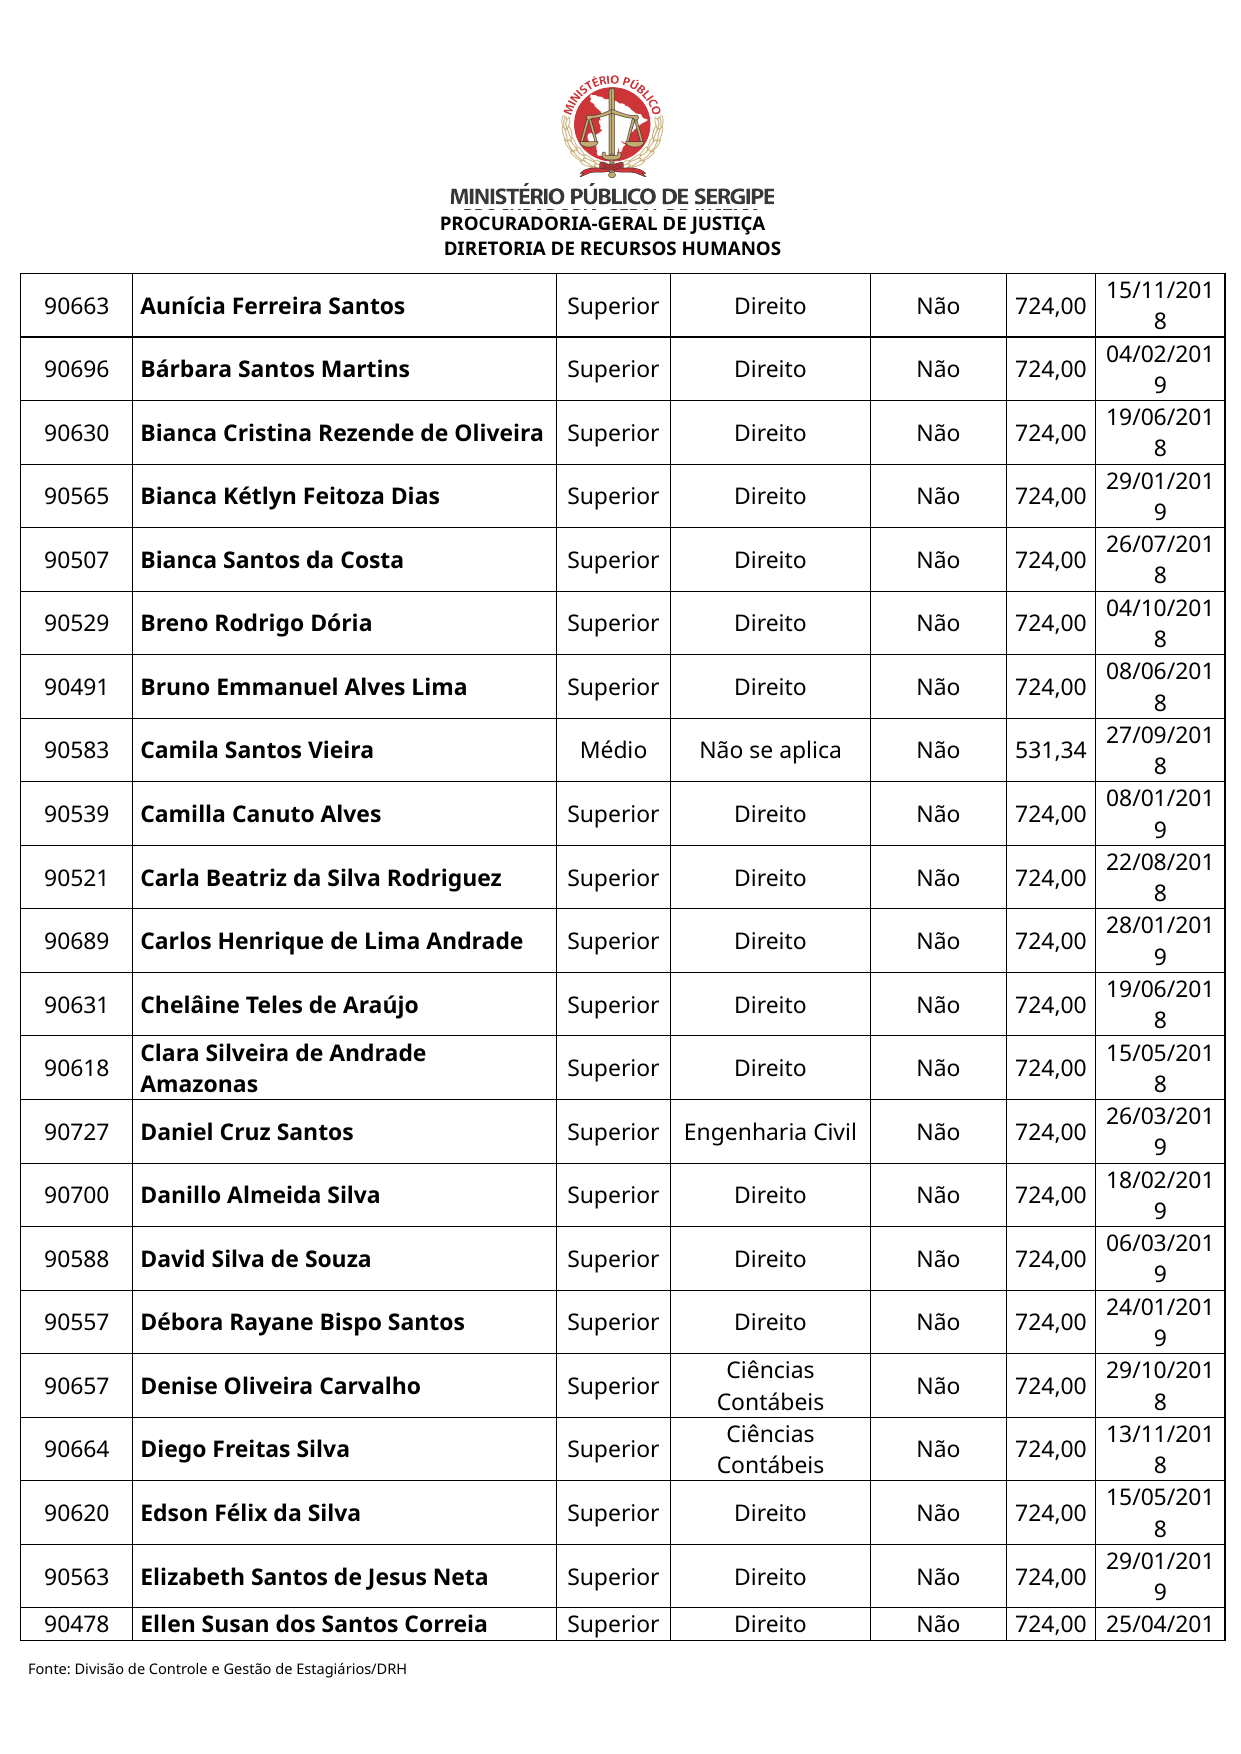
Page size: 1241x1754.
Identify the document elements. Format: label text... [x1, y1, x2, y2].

table_cell 724,00 [1007, 592, 1095, 654]
table_cell 90539 [21, 782, 132, 845]
table_cell Bianca Kétlyn Feitoza Dias [133, 465, 556, 527]
table_cell Diego Freitas Silva [133, 1418, 556, 1480]
table_cell Direito [671, 592, 870, 654]
table_cell 08/01/2019 [1096, 782, 1224, 845]
table_cell Direito [671, 1481, 870, 1544]
table_cell Superior [557, 1227, 670, 1289]
table_cell Ellen Susan dos Santos Correia [133, 1608, 556, 1639]
table_cell Não [871, 338, 1006, 400]
table_cell Não [871, 1227, 1006, 1289]
table_cell 90618 [21, 1036, 132, 1099]
table_cell Direito [671, 465, 870, 527]
table_cell Não se aplica [671, 719, 870, 781]
table_cell 724,00 [1007, 465, 1095, 527]
table_cell 13/11/2018 [1096, 1418, 1224, 1480]
table_cell Superior [557, 274, 670, 336]
table_cell Não [871, 1164, 1006, 1226]
table_cell Ciências Contábeis [671, 1354, 870, 1417]
table_cell 90507 [21, 528, 132, 591]
table_cell 26/07/2018 [1096, 528, 1224, 591]
table_cell Não [871, 655, 1006, 718]
table_cell Não [871, 465, 1006, 527]
table_cell Não [871, 846, 1006, 908]
table_cell Direito [671, 1608, 870, 1639]
table_cell 531,34 [1007, 719, 1095, 781]
table_cell 90696 [21, 338, 132, 400]
table_cell Superior [557, 1545, 670, 1607]
table_cell 90565 [21, 465, 132, 527]
table_cell Superior [557, 655, 670, 718]
table_cell 90700 [21, 1164, 132, 1226]
table_cell Danillo Almeida Silva [133, 1164, 556, 1226]
table_cell Elizabeth Santos de Jesus Neta [133, 1545, 556, 1607]
table_cell Edson Félix da Silva [133, 1481, 556, 1544]
table_cell Não [871, 1100, 1006, 1162]
table_cell Não [871, 973, 1006, 1035]
table_cell Ciências Contábeis [671, 1418, 870, 1480]
table_cell Não [871, 1481, 1006, 1544]
table_cell Superior [557, 1100, 670, 1162]
table_cell Médio [557, 719, 670, 781]
table_cell Não [871, 1545, 1006, 1607]
table_cell Bianca Santos da Costa [133, 528, 556, 591]
table_cell 29/01/2019 [1096, 465, 1224, 527]
table_cell 724,00 [1007, 1164, 1095, 1226]
table_cell 90664 [21, 1418, 132, 1480]
table_cell Superior [557, 1164, 670, 1226]
table_cell 90663 [21, 274, 132, 336]
picture [450, 75, 774, 210]
table_cell Bárbara Santos Martins [133, 338, 556, 400]
table_cell Não [871, 1608, 1006, 1639]
table_cell Direito [671, 274, 870, 336]
table_cell 15/05/2018 [1096, 1036, 1224, 1099]
table_cell 724,00 [1007, 1036, 1095, 1099]
table_cell Bruno Emmanuel Alves Lima [133, 655, 556, 718]
table_cell 08/06/2018 [1096, 655, 1224, 718]
table_cell Direito [671, 973, 870, 1035]
table_cell Superior [557, 528, 670, 591]
table_cell 724,00 [1007, 1608, 1095, 1639]
table_cell 724,00 [1007, 909, 1095, 972]
table_cell Superior [557, 1608, 670, 1639]
table_cell 724,00 [1007, 1354, 1095, 1417]
table_cell Direito [671, 655, 870, 718]
table_cell 724,00 [1007, 401, 1095, 463]
table_cell 724,00 [1007, 1418, 1095, 1480]
table_cell 724,00 [1007, 782, 1095, 845]
table_cell Direito [671, 1291, 870, 1353]
table_cell Bianca Cristina Rezende de Oliveira [133, 401, 556, 463]
table_cell Superior [557, 338, 670, 400]
table_cell 724,00 [1007, 1227, 1095, 1289]
table_cell 724,00 [1007, 1481, 1095, 1544]
table_cell Não [871, 528, 1006, 591]
table_cell Daniel Cruz Santos [133, 1100, 556, 1162]
table_cell 724,00 [1007, 846, 1095, 908]
table_cell 90630 [21, 401, 132, 463]
table_cell 90529 [21, 592, 132, 654]
table_cell 28/01/2019 [1096, 909, 1224, 972]
table_cell 29/10/2018 [1096, 1354, 1224, 1417]
table_cell 06/03/2019 [1096, 1227, 1224, 1289]
table_cell Direito [671, 1036, 870, 1099]
table_cell 90491 [21, 655, 132, 718]
table_cell 90583 [21, 719, 132, 781]
table_cell 04/02/2019 [1096, 338, 1224, 400]
table_cell 90521 [21, 846, 132, 908]
table_cell Superior [557, 401, 670, 463]
table_cell 18/02/2019 [1096, 1164, 1224, 1226]
table_cell Débora Rayane Bispo Santos [133, 1291, 556, 1353]
table_cell Superior [557, 592, 670, 654]
table_cell Direito [671, 401, 870, 463]
table_cell 19/06/2018 [1096, 401, 1224, 463]
table_cell 724,00 [1007, 274, 1095, 336]
table_cell Superior [557, 1418, 670, 1480]
table_cell Não [871, 719, 1006, 781]
table_cell Não [871, 1354, 1006, 1417]
table_cell 24/01/2019 [1096, 1291, 1224, 1353]
table_cell Camila Santos Vieira [133, 719, 556, 781]
table_cell Aunícia Ferreira Santos [133, 274, 556, 336]
table_cell 22/08/2018 [1096, 846, 1224, 908]
table_cell 724,00 [1007, 1545, 1095, 1607]
table_cell 26/03/2019 [1096, 1100, 1224, 1162]
table_cell 90689 [21, 909, 132, 972]
table_cell Superior [557, 1481, 670, 1544]
table_cell 90563 [21, 1545, 132, 1607]
table_cell Engenharia Civil [671, 1100, 870, 1162]
table_cell Direito [671, 846, 870, 908]
table_cell 724,00 [1007, 528, 1095, 591]
table_cell Não [871, 274, 1006, 336]
table_cell 15/05/2018 [1096, 1481, 1224, 1544]
table_cell 724,00 [1007, 973, 1095, 1035]
table_cell 29/01/2019 [1096, 1545, 1224, 1607]
table_cell 90588 [21, 1227, 132, 1289]
table_cell Superior [557, 465, 670, 527]
table_cell Direito [671, 1164, 870, 1226]
table_cell Superior [557, 1291, 670, 1353]
table_cell 25/04/201 [1096, 1608, 1224, 1639]
table_cell 90557 [21, 1291, 132, 1353]
table_cell Não [871, 1036, 1006, 1099]
table_cell Chelâine Teles de Araújo [133, 973, 556, 1035]
table_cell 724,00 [1007, 655, 1095, 718]
table_cell 90631 [21, 973, 132, 1035]
table_cell Clara Silveira de Andrade Amazonas [133, 1036, 556, 1099]
table_cell 27/09/2018 [1096, 719, 1224, 781]
table_cell Não [871, 909, 1006, 972]
table_cell Não [871, 1291, 1006, 1353]
table_cell Não [871, 782, 1006, 845]
table_cell Breno Rodrigo Dória [133, 592, 556, 654]
table_cell 15/11/2018 [1096, 274, 1224, 336]
table_cell Direito [671, 782, 870, 845]
table_cell Denise Oliveira Carvalho [133, 1354, 556, 1417]
table_cell 19/06/2018 [1096, 973, 1224, 1035]
table_cell Direito [671, 528, 870, 591]
table_cell Carlos Henrique de Lima Andrade [133, 909, 556, 972]
table_cell 724,00 [1007, 1100, 1095, 1162]
table_cell 04/10/2018 [1096, 592, 1224, 654]
table_cell Superior [557, 909, 670, 972]
table_cell David Silva de Souza [133, 1227, 556, 1289]
table_cell Carla Beatriz da Silva Rodriguez [133, 846, 556, 908]
table_cell Não [871, 401, 1006, 463]
table_cell 90478 [21, 1608, 132, 1639]
table_cell Direito [671, 1545, 870, 1607]
table_cell Não [871, 1418, 1006, 1480]
table_cell 724,00 [1007, 1291, 1095, 1353]
table_cell Camilla Canuto Alves [133, 782, 556, 845]
table_cell 90657 [21, 1354, 132, 1417]
table_cell Superior [557, 846, 670, 908]
table_cell Superior [557, 1354, 670, 1417]
table_cell Direito [671, 338, 870, 400]
table_cell Direito [671, 909, 870, 972]
table_cell Superior [557, 973, 670, 1035]
table_cell 724,00 [1007, 338, 1095, 400]
table_cell Direito [671, 1227, 870, 1289]
table_cell 90620 [21, 1481, 132, 1544]
table_cell Superior [557, 1036, 670, 1099]
table_cell 90727 [21, 1100, 132, 1162]
table_cell Não [871, 592, 1006, 654]
table_cell Superior [557, 782, 670, 845]
